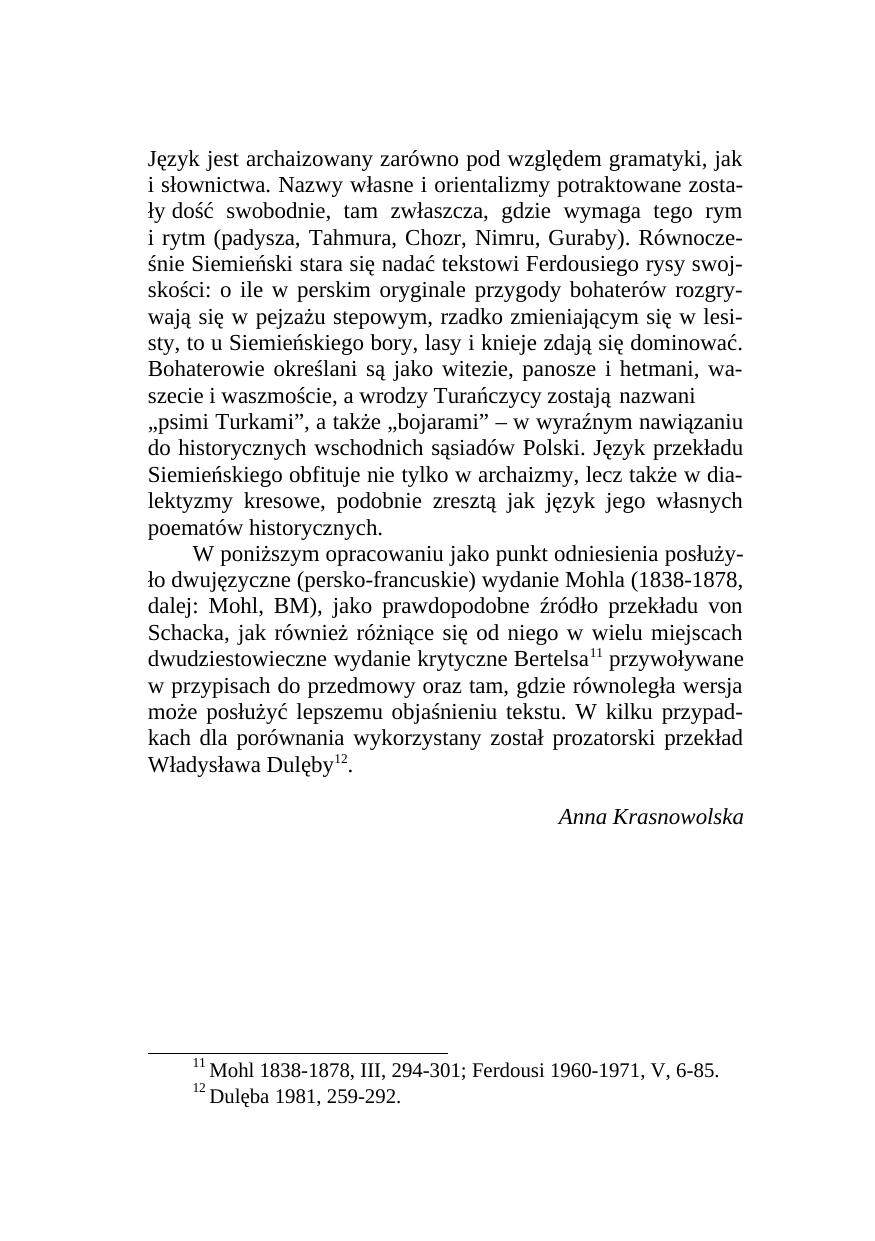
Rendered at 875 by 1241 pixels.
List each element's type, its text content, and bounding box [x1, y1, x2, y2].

text 11 Mohl 1838-1878, III, 294-301; Ferdousi 1960-1971, V, 6-85. [192, 1052, 757, 1083]
text W poniższym opracowaniu jako punkt odniesienia posłuży- ło dwujęzyczne (persko-francuskie) wydanie Mohla (1838-1878, dalej: Mohl, BM), jako prawdopodobne źródło przekładu von Schacka, jak również różniące się od niego w wielu miejscach dwudziestowieczne wydanie krytyczne Bertelsa11 przywoływane w przypisach do przedmowy oraz tam, gdzie równoległa wersja może posłużyć lepszemu objaśnieniu tekstu. W kilku przypad- kach dla porównania wykorzystany został prozatorski przekład Władysława Dulęby12. [148, 540, 744, 777]
text Język jest archaizowany zarówno pod względem gramatyki, jak i słownictwa. Nazwy własne i orientalizmy potraktowane zosta- ły dość swobodnie, tam zwłaszcza, gdzie wymaga tego rym i rytm (padysza, Tahmura, Chozr, Nimru, Guraby). Równocze- śnie Siemieński stara się nadać tekstowi Ferdousiego rysy swoj- skości: o ile w perskim oryginale przygody bohaterów rozgry- wają się w pejzażu stepowym, rzadko zmieniającym się w lesi- sty, to u Siemieńskiego bory, lasy i knieje zdają się dominować. Bohaterowie określani są jako witezie, panosze i hetmani, wa- szecie i waszmoście, a wrodzy Turańczycy zostają nazwani [148, 144, 744, 408]
text 12 Dulęba 1981, 259-292. [192, 1083, 757, 1108]
text Anna Krasnowolska [130, 803, 744, 830]
text „psimi Turkami”, a także „bojarami” – w wyraźnym nawiązaniu do historycznych wschodnich sąsiadów Polski. Język przekładu Siemieńskiego obfituje nie tylko w archaizmy, lecz także w dia- lektyzmy kresowe, podobnie zresztą jak język jego własnych poematów historycznych. [148, 408, 744, 540]
